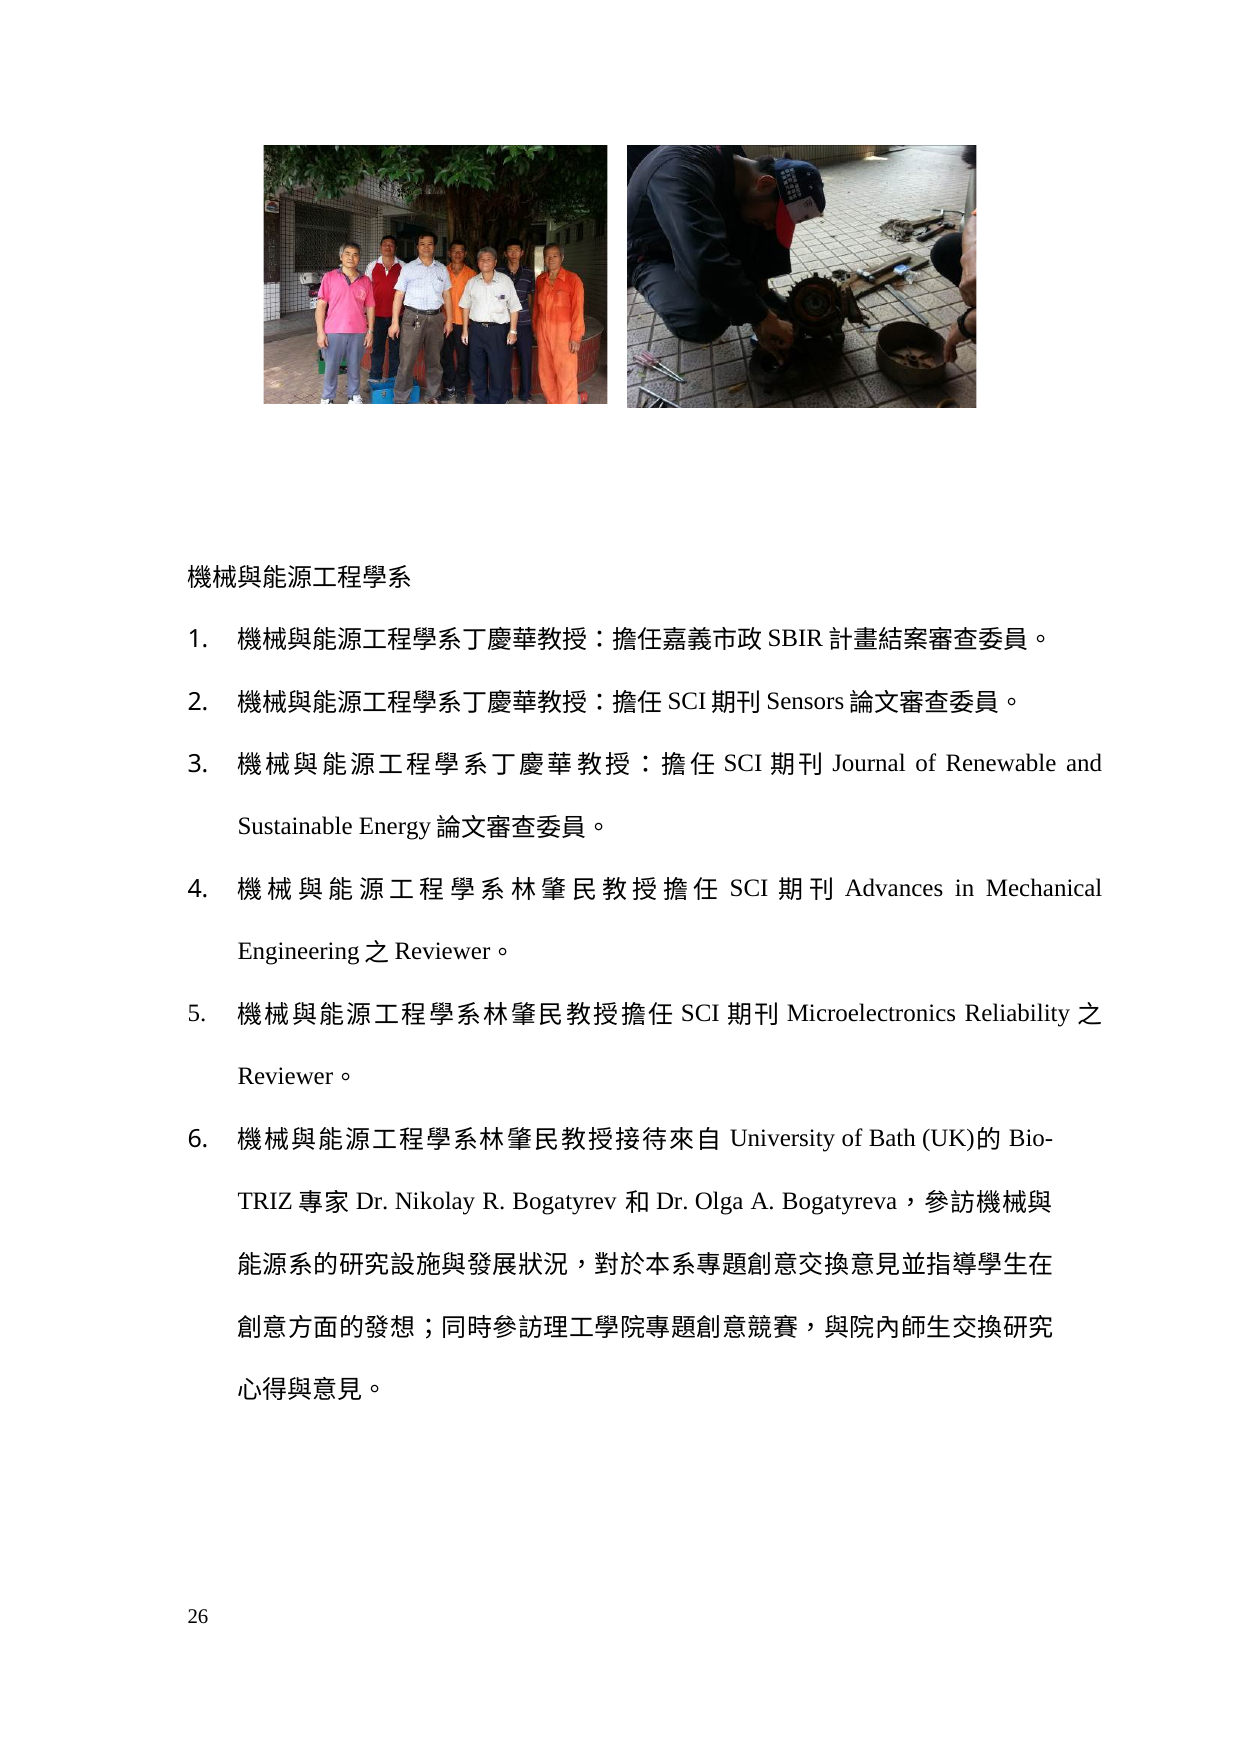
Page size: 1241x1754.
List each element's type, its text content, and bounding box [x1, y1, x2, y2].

list 機械與能源工程學系丁慶華教授：擔任SCI期刊Sensors論文審查委員。 [187, 659, 1053, 721]
list 機械與能源工程學系丁慶華教授：擔任SCI期刊Journal of Renewable and Sustainable Energy論文審查委員。 [187, 721, 1102, 846]
list 機械與能源工程學系林肇民教授接待來自University of Bath (UK)的Bio-TRIZ專家Dr. Nikolay R. Bogatyrev 和Dr. Olga A. Bogatyreva，參訪機械與能源系的研究設施與發展狀況，對於本系專題創意交換意見並指導學生在創意方面的發想；同時參訪理工學院專題創意競賽，與院內師生交換研究心得與意見。 [187, 1096, 1053, 1409]
text 機械與能源工程學系 [187, 534, 1053, 596]
list 機械與能源工程學系林肇民教授擔任SCI期刊Advances in Mechanical Engineering之Reviewer。 [187, 846, 1102, 971]
list 機械與能源工程學系林肇民教授擔任SCI期刊Microelectronics Reliability之Reviewer。 [187, 971, 1102, 1096]
list 機械與能源工程學系丁慶華教授：擔任嘉義市政SBIR計畫結案審查委員。 [187, 596, 1053, 659]
